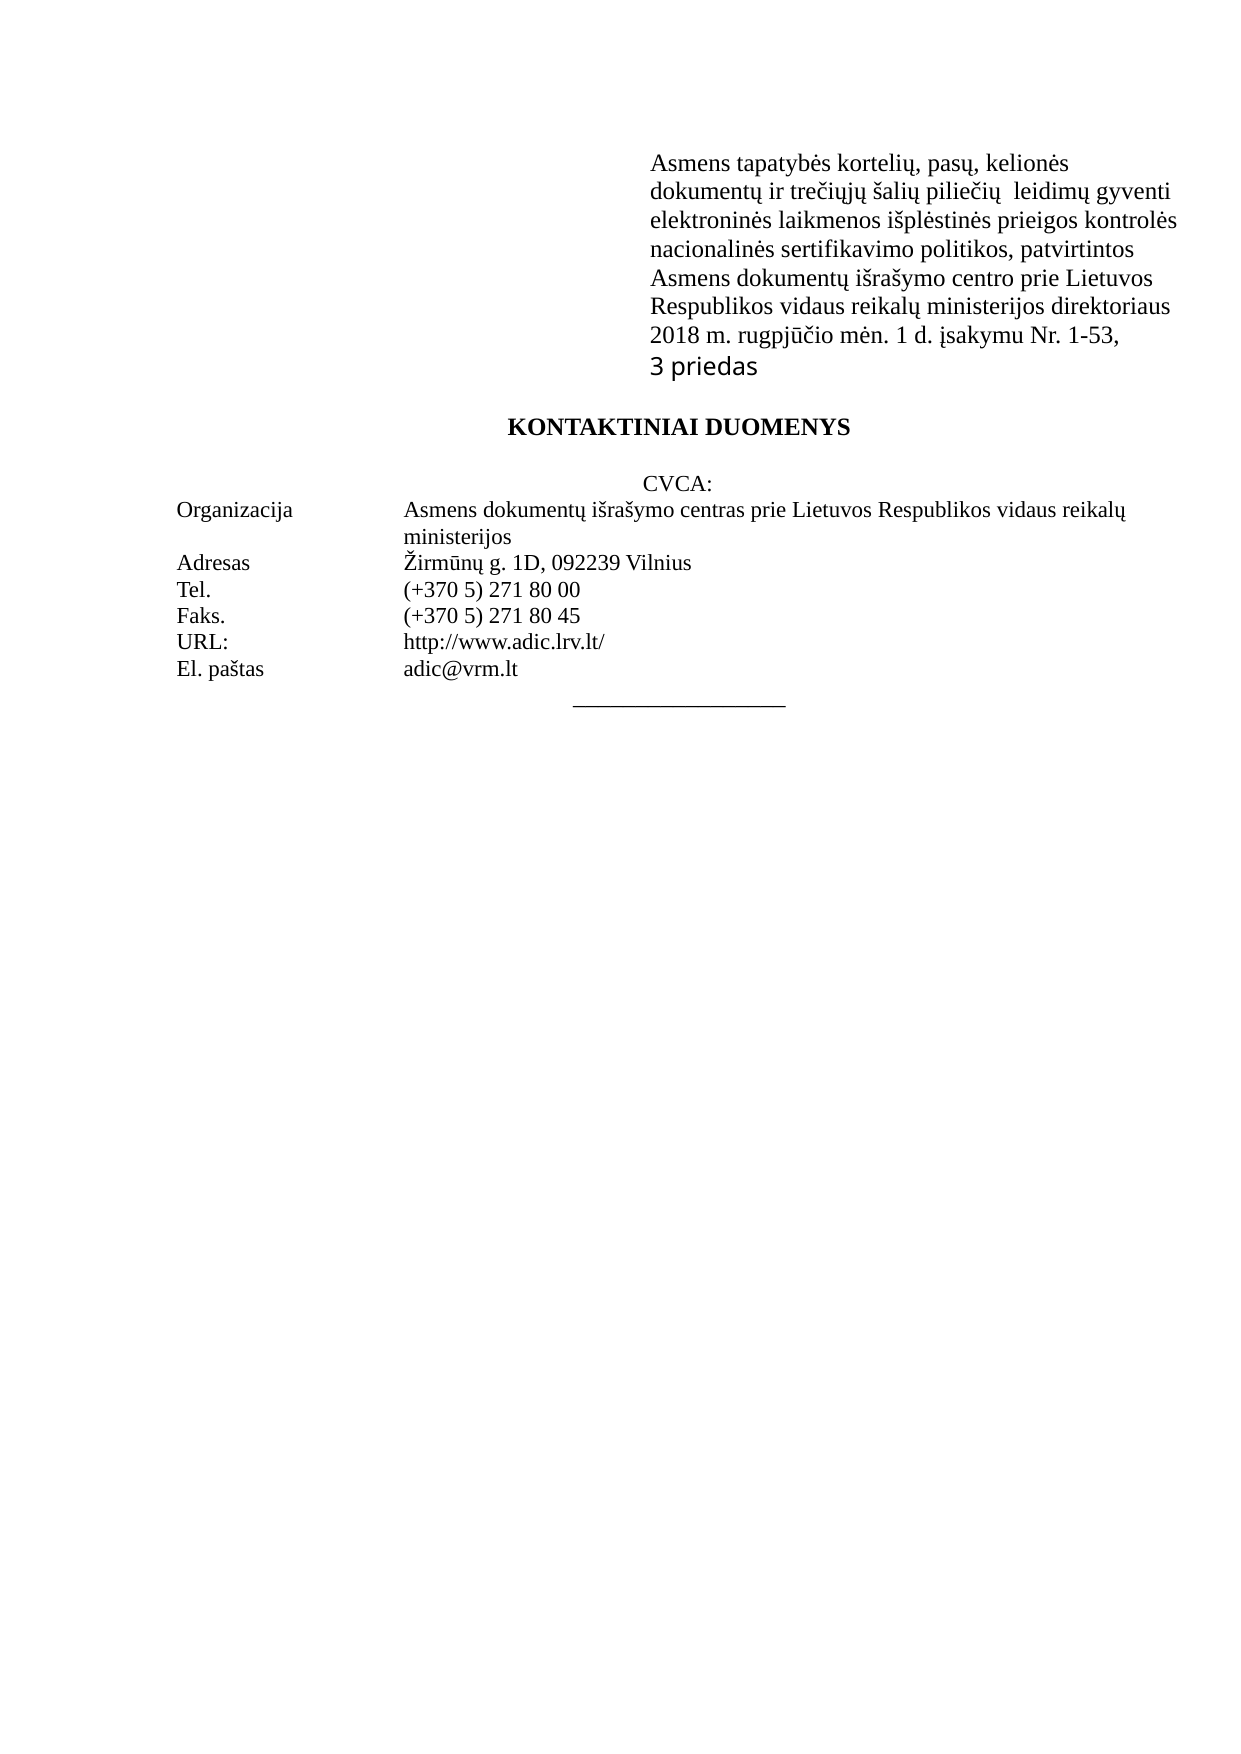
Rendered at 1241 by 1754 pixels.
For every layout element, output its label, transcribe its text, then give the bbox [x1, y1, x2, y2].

table_cell Adresas [165, 549, 392, 576]
table_cell (+370 5) 271 80 45 [392, 602, 1190, 628]
table_cell adic@vrm.lt [392, 655, 1190, 681]
text 3 priedas [649, 349, 1181, 383]
table_cell Organizacija [165, 497, 392, 549]
table_cell URL: [165, 628, 392, 655]
table_header CVCA: [166, 470, 1190, 497]
table_cell Tel. [165, 576, 392, 602]
text _________________ [177, 681, 1181, 710]
table_cell http://www.adic.lrv.lt/ [392, 628, 1190, 655]
text 2018 m. rugpjūčio mėn. 1 d. įsakymu Nr. 1-53, [649, 320, 1181, 349]
table_cell El. paštas [165, 655, 392, 681]
table_cell Žirmūnų g. 1D, 092239 Vilnius [392, 549, 1190, 576]
table_cell Faks. [165, 602, 392, 628]
table_cell (+370 5) 271 80 00 [392, 576, 1190, 602]
text Asmens tapatybės kortelių, pasų, kelionės dokumentų ir trečiųjų šalių piliečių leidimų gyventi elektroninės laikmenos išplėstinės prieigos kontrolės nacionalinės sertifikavimo politikos, patvirtintos Asmens dokumentų išrašymo centro prie Lietuvos Respublikos vidaus reikalų ministerijos direktoriaus [650, 148, 1181, 320]
text kontaktiniai duomenYs [177, 412, 1181, 440]
table_cell Asmens dokumentų išrašymo centras prie Lietuvos Respublikos vidaus reikalų ministerijos [392, 497, 1190, 549]
